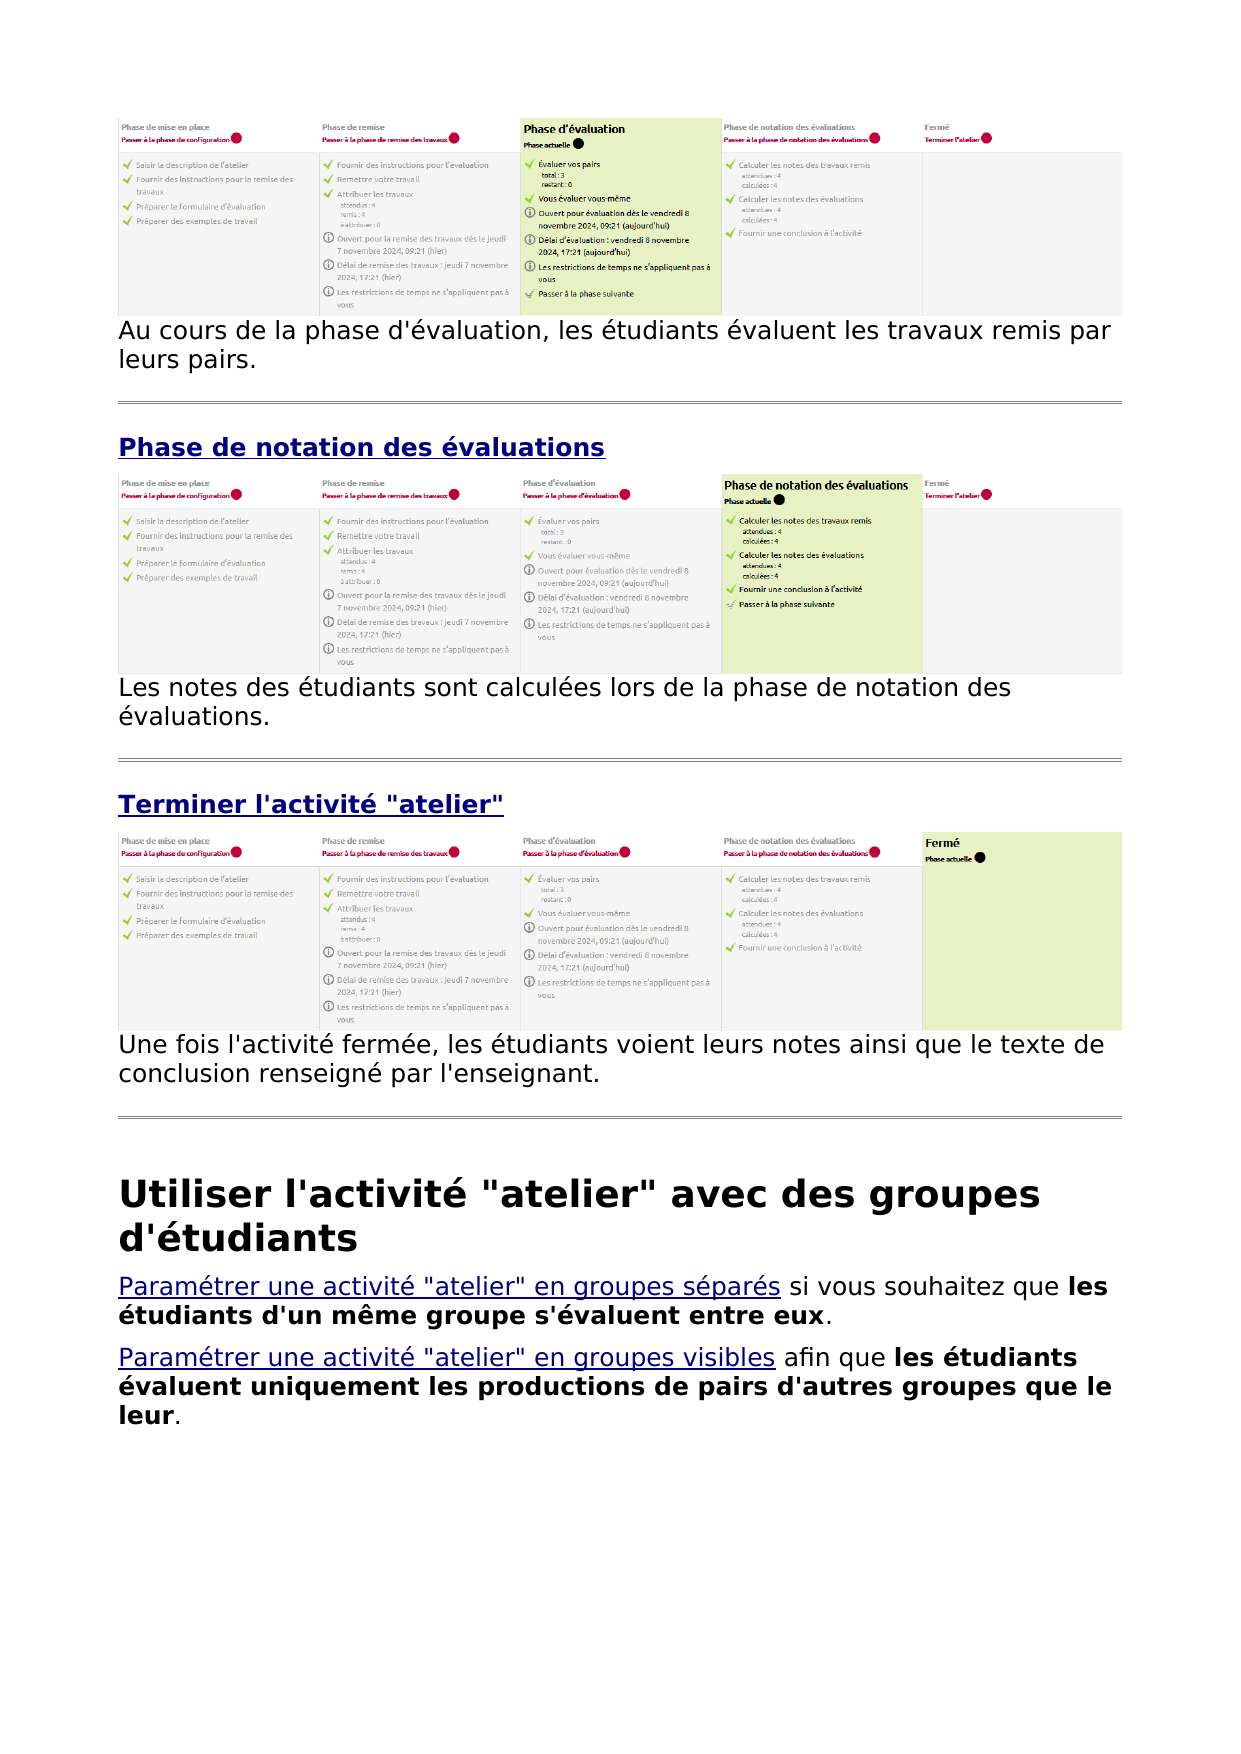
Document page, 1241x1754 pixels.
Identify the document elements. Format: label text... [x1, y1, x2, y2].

text Une fois l'activité fermée, les étudiants voient leurs notes ainsi que le texte de conclusion renseigné par l'enseignant. [118, 1031, 1122, 1089]
subtitle Utiliser l'activité "atelier" avec des groupes d'étudiants [118, 1173, 1122, 1260]
text Terminer l'activité "atelier" [118, 790, 1122, 819]
text Paramétrer une activité "atelier" en groupes séparés si vous souhaitez que les étudiants d'un même groupe s'évaluent entre eux. [118, 1272, 1122, 1331]
text Phase de notation des évaluations [118, 433, 1122, 462]
text Paramétrer une activité "atelier" en groupes visibles afin que les étudiants évaluent uniquement les productions de pairs d'autres groupes que le leur. [118, 1343, 1122, 1431]
picture [118, 118, 1123, 316]
text Au cours de la phase d'évaluation, les étudiants évaluent les travaux remis par leurs pairs. [118, 316, 1122, 374]
picture [118, 474, 1123, 674]
picture [118, 832, 1123, 1031]
text Les notes des étudiants sont calculées lors de la phase de notation des évaluations. [118, 674, 1122, 731]
